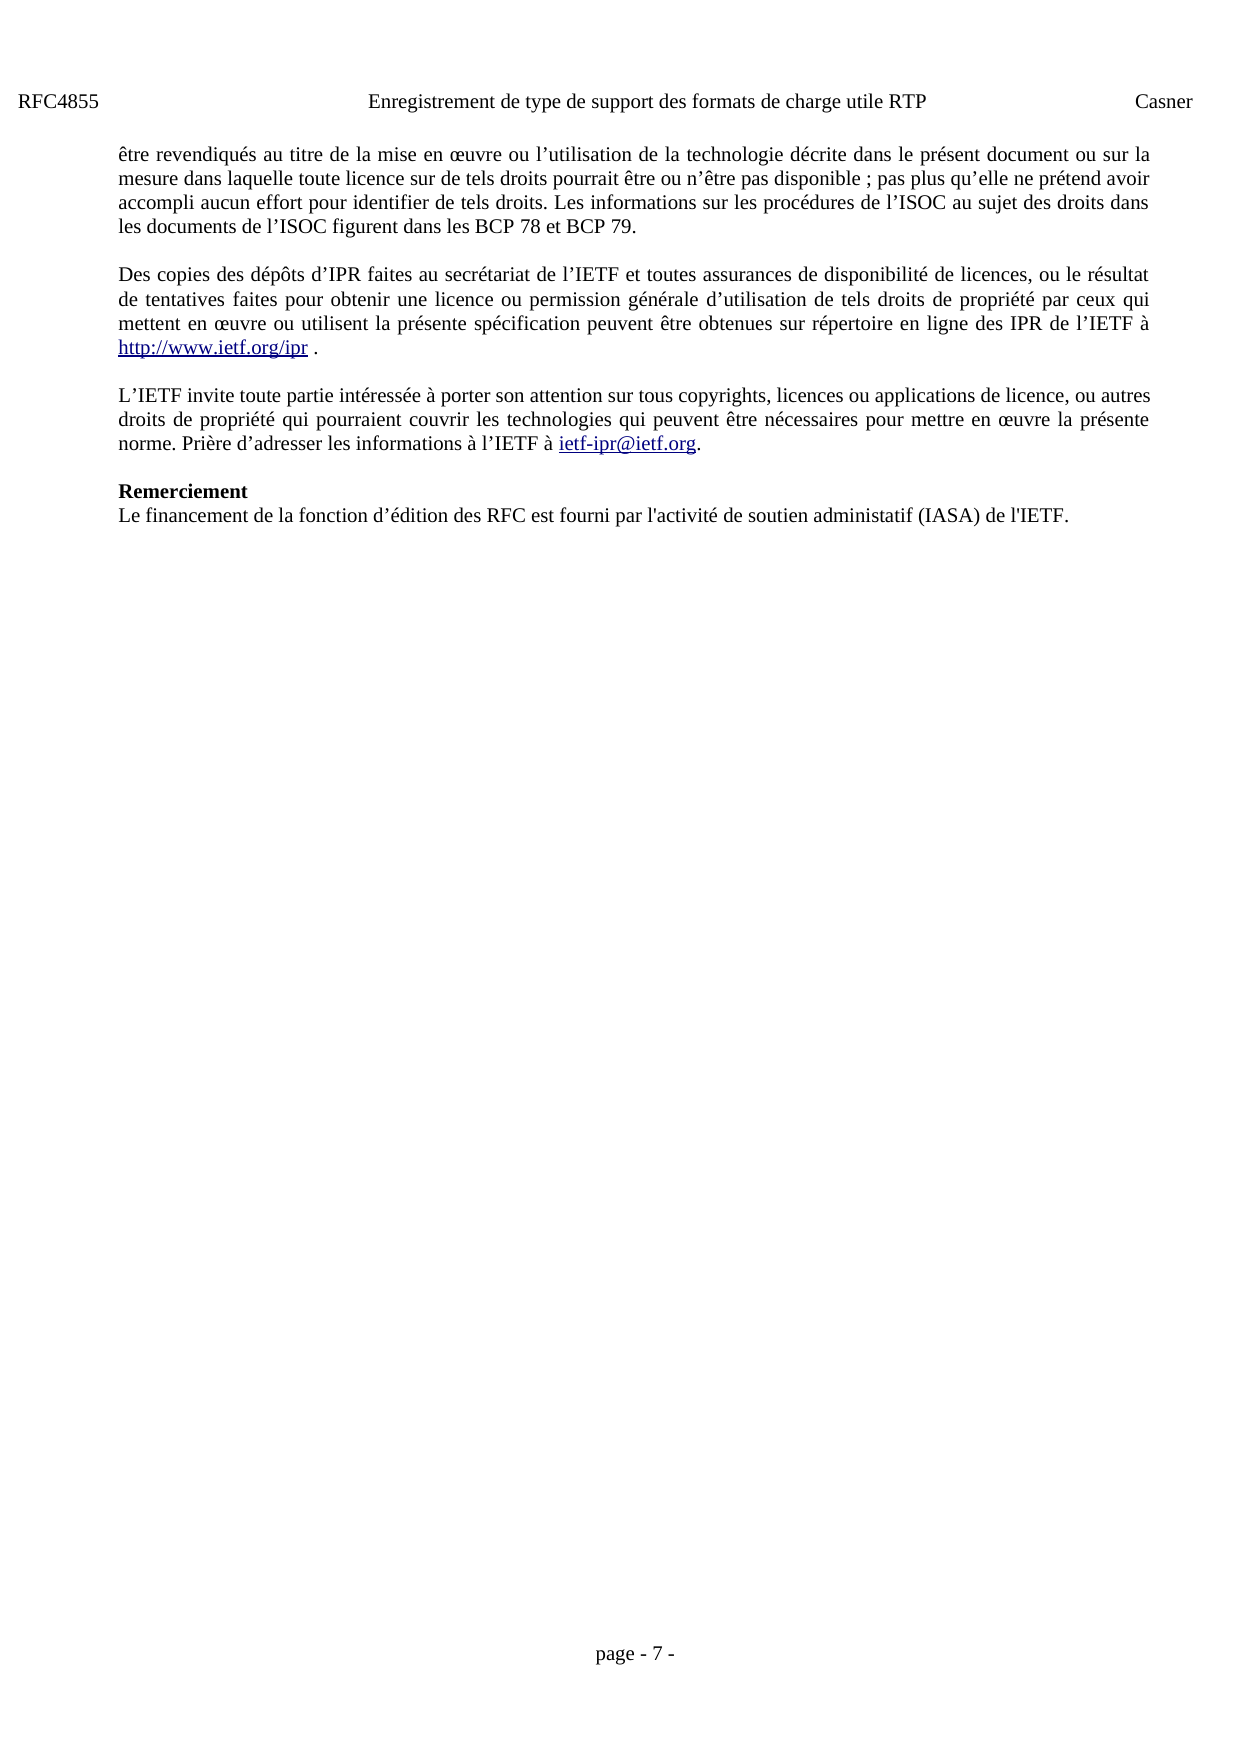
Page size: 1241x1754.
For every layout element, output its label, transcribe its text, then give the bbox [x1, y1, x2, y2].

text L’IETF invite toute partie intéressée à porter son attention sur tous copyrights, licences ou applications de licence, ou autres droits de propriété qui pourraient couvrir les technologies qui peuvent être nécessaires pour mettre en œuvre la présente norme. Prière d’adresser les informations à l’IETF à ietf-ipr@ietf.org. [118, 383, 1152, 455]
text Remerciement [118, 479, 1152, 503]
text Des copies des dépôts d’IPR faites au secrétariat de l’IETF et toutes assurances de disponibilité de licences, ou le résultat de tentatives faites pour obtenir une licence ou permission générale d’utilisation de tels droits de propriété par ceux qui mettent en œuvre ou utilisent la présente spécification peuvent être obtenues sur répertoire en ligne des IPR de l’IETF à http://www.ietf.org/ipr . [118, 262, 1152, 359]
text être revendiqués au titre de la mise en œuvre ou l’utilisation de la technologie décrite dans le présent document ou sur la mesure dans laquelle toute licence sur de tels droits pourrait être ou n’être pas disponible ; pas plus qu’elle ne prétend avoir accompli aucun effort pour identifier de tels droits. Les informations sur les procédures de l’ISOC au sujet des droits dans les documents de l’ISOC figurent dans les BCP 78 et BCP 79. [118, 142, 1152, 238]
text Le financement de la fonction d’édition des RFC est fourni par l'activité de soutien administatif (IASA) de l'IETF. [118, 503, 1152, 527]
